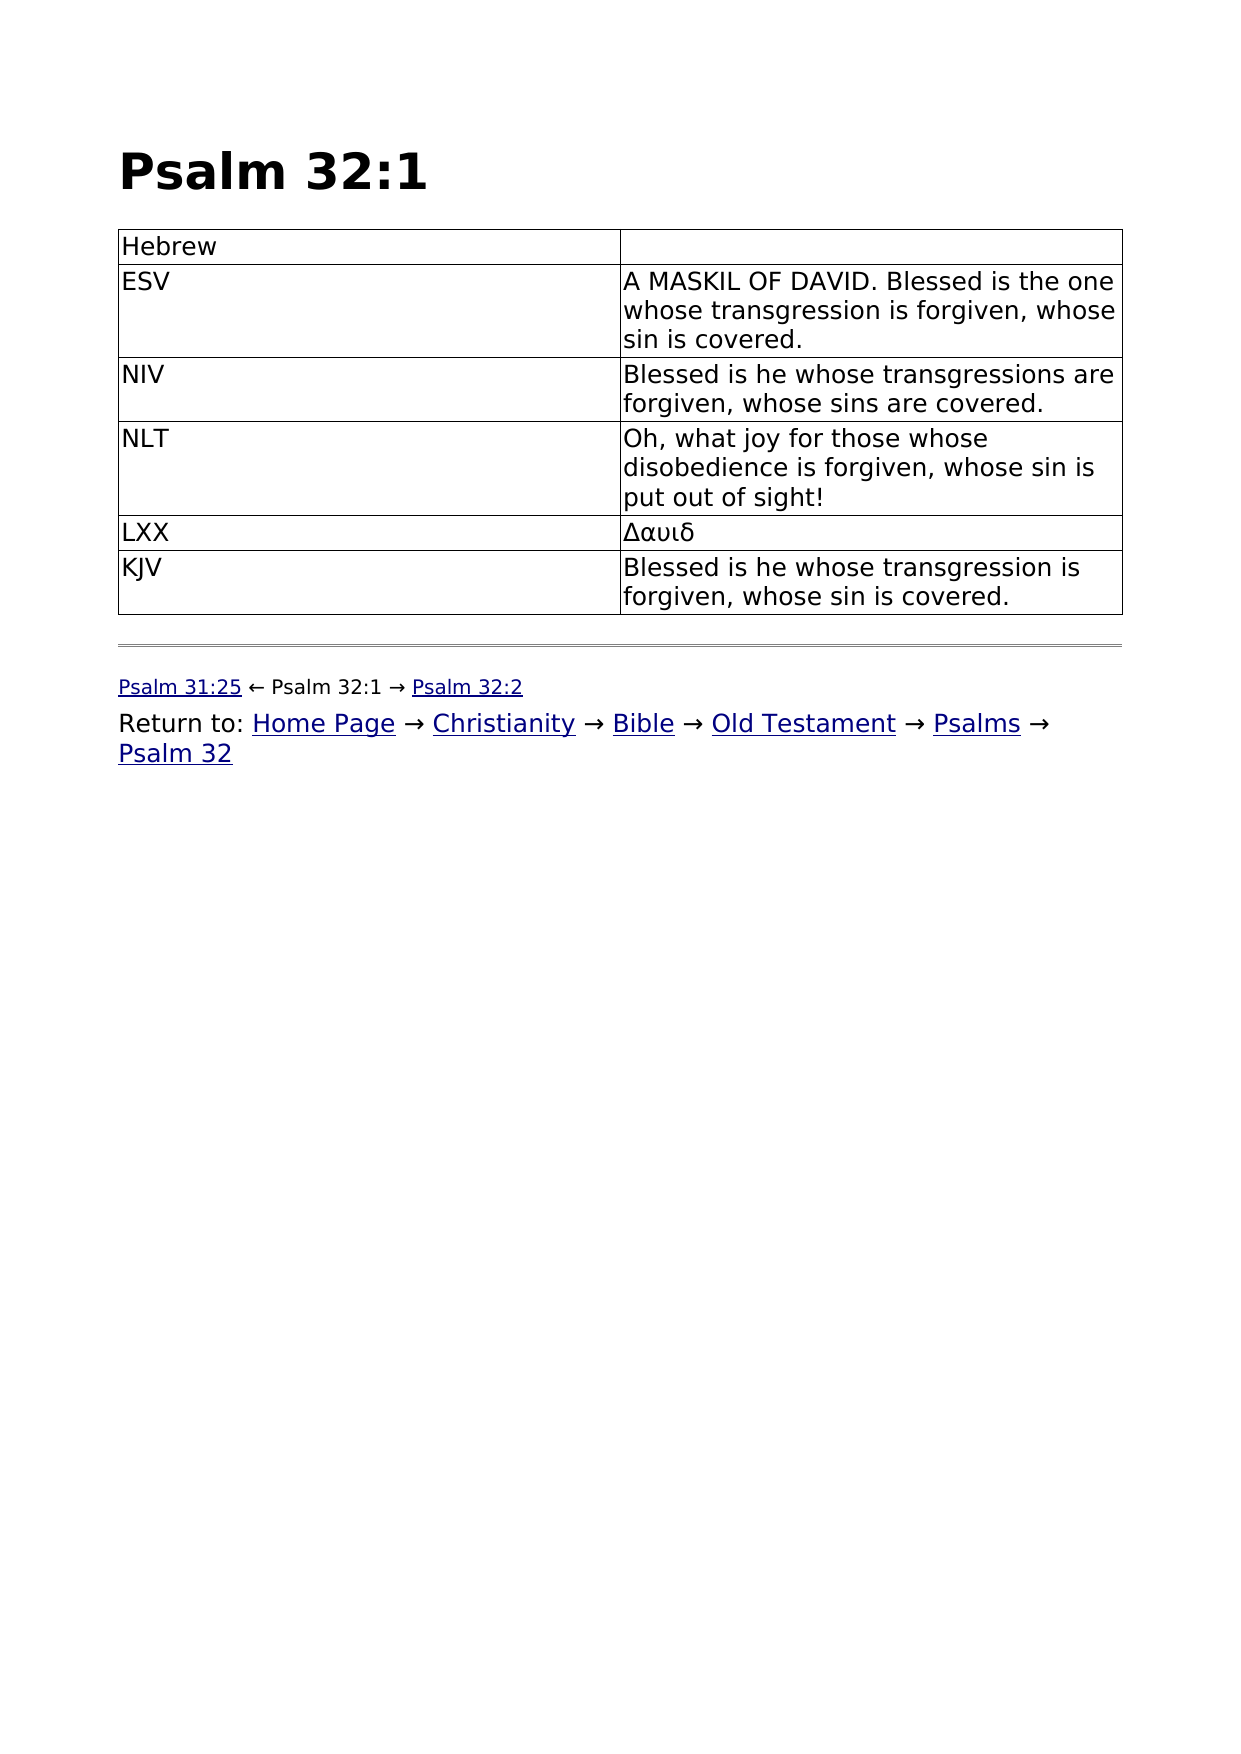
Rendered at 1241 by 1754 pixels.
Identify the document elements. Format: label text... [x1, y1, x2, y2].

table_cell A MASKIL OF DAVID. Blessed is the one whose transgression is forgiven, whose sin is covered. [621, 265, 1122, 357]
table_cell ESV [119, 265, 620, 357]
table_cell Oh, what joy for those whose disobedience is forgiven, whose sin is put out of sight! [621, 422, 1122, 515]
table_cell KJV [119, 551, 620, 614]
table_cell NLT [119, 422, 620, 515]
table_cell NIV [119, 358, 620, 421]
text Return to: Home Page → Christianity → Bible → Old Testament → Psalms → Psalm 32 [118, 709, 1122, 768]
subtitle Psalm 32:1 [118, 143, 1122, 201]
table_header Hebrew [119, 230, 620, 264]
table_header [621, 230, 1122, 264]
text Psalm 31:25 ← Psalm 32:1 → Psalm 32:2 [118, 676, 1122, 709]
table_cell Blessed is he whose transgressions are forgiven, whose sins are covered. [621, 358, 1122, 421]
table_cell Δαυιδ [621, 516, 1122, 550]
table_cell Blessed is he whose transgression is forgiven, whose sin is covered. [621, 551, 1122, 614]
table_cell LXX [119, 516, 620, 550]
